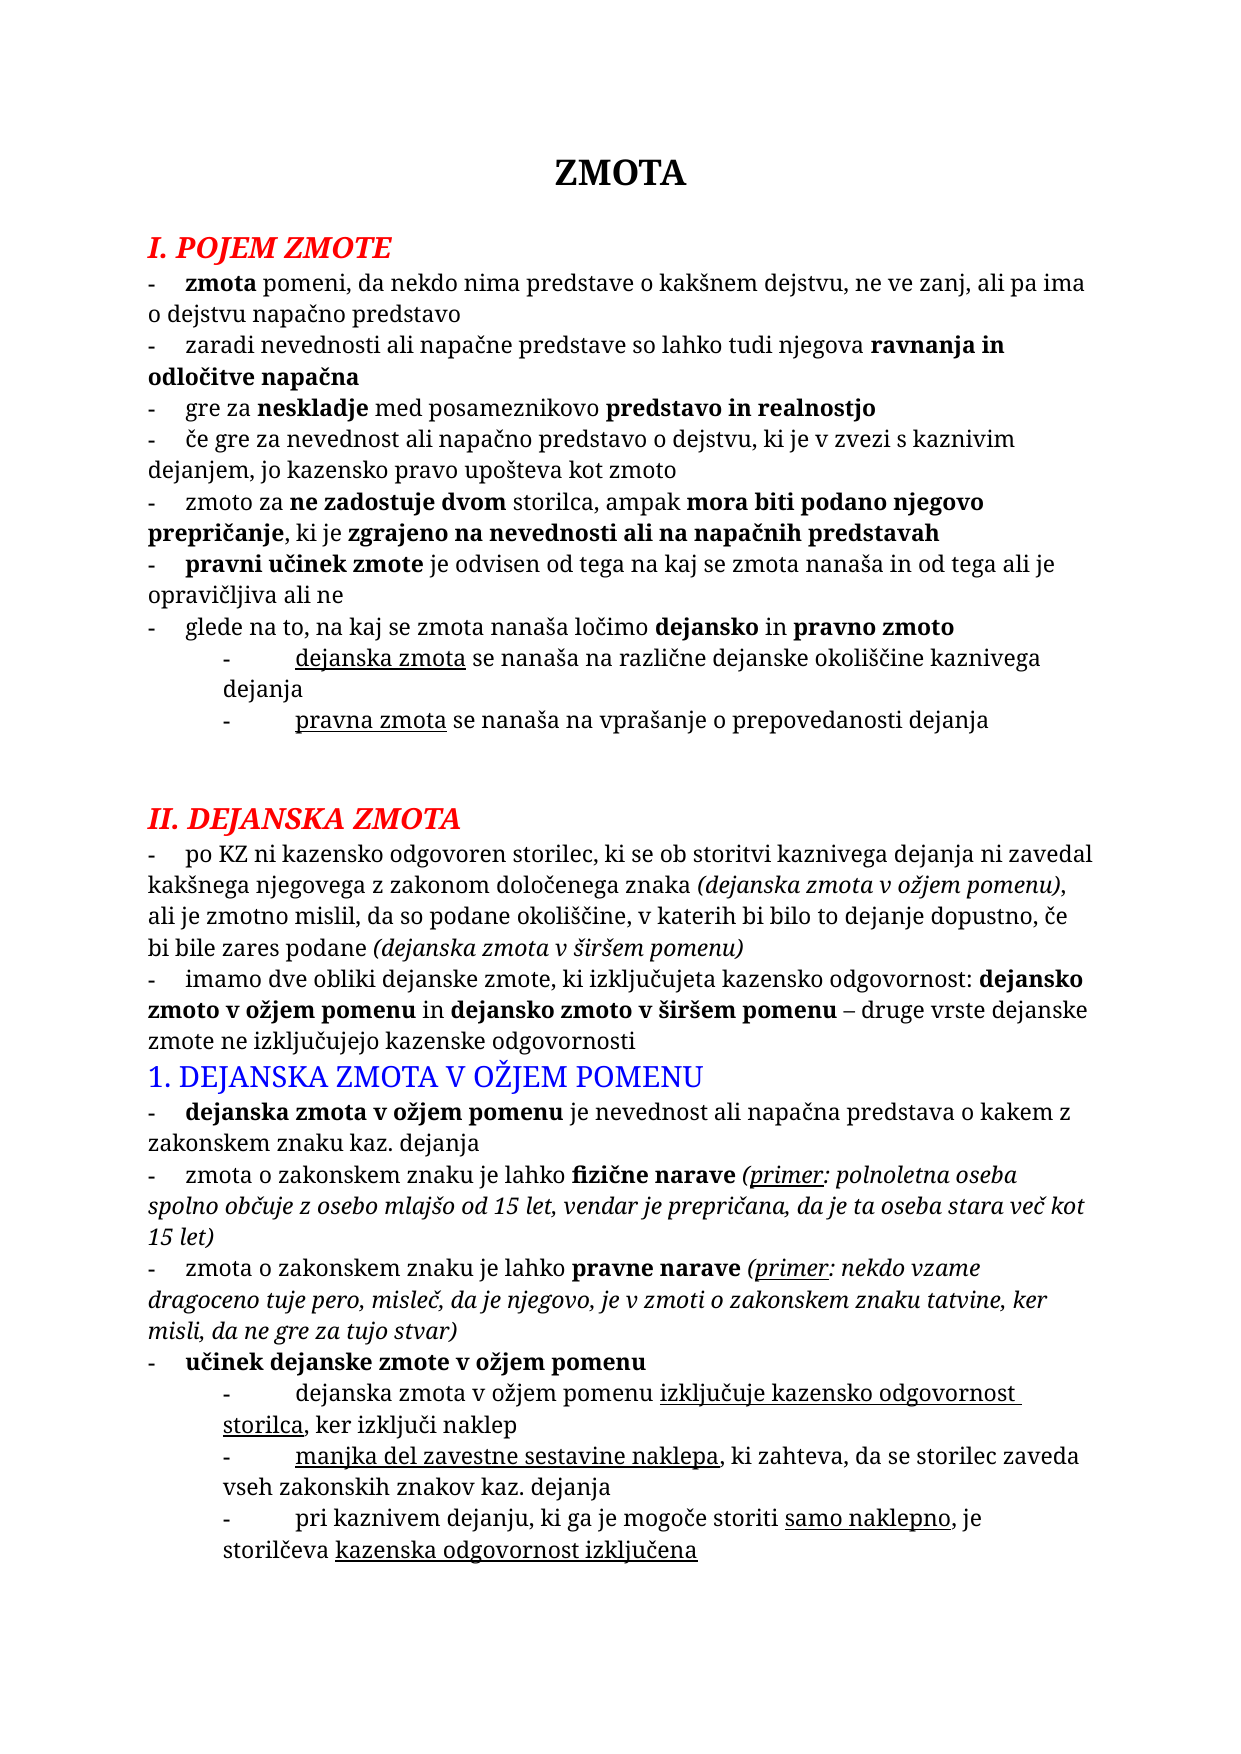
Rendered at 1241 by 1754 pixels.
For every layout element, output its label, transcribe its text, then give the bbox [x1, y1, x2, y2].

list dejanska zmota v ožjem pomenu izključuje kazensko odgovornost storilca, ker izključi naklep [223, 1377, 1093, 1440]
text ZMOTA [148, 148, 1093, 196]
list gre za neskladje med posameznikovo predstavo in realnostjo [148, 392, 1093, 423]
list zaradi nevednosti ali napačne predstave so lahko tudi njegova ravnanja in odločitve napačna [148, 329, 1093, 392]
list zmota pomeni, da nekdo nima predstave o kakšnem dejstvu, ne ve zanj, ali pa ima o dejstvu napačno predstavo [148, 267, 1093, 329]
list imamo dve obliki dejanske zmote, ki izključujeta kazensko odgovornost: dejansko zmoto v ožjem pomenu in dejansko zmoto v širšem pomenu – druge vrste dejanske zmote ne izključujejo kazenske odgovornosti [148, 963, 1093, 1056]
list pri kaznivem dejanju, ki ga je mogoče storiti samo naklepno, je storilčeva kazenska odgovornost izključena [223, 1502, 1093, 1565]
list zmota o zakonskem znaku je lahko pravne narave (primer: nekdo vzame dragoceno tuje pero, misleč, da je njegovo, je v zmoti o zakonskem znaku tatvine, ker misli, da ne gre za tujo stvar) [148, 1252, 1093, 1346]
list pravni učinek zmote je odvisen od tega na kaj se zmota nanaša in od tega ali je opravičljiva ali ne [148, 548, 1093, 611]
list po KZ ni kazensko odgovoren storilec, ki se ob storitvi kaznivega dejanja ni zavedal kakšnega njegovega z zakonom določenega znaka (dejanska zmota v ožjem pomenu), ali je zmotno mislil, da so podane okoliščine, v katerih bi bilo to dejanje dopustno, če bi bile zares podane (dejanska zmota v širšem pomenu) [148, 838, 1093, 963]
list manjka del zavestne sestavine naklepa, ki zahteva, da se storilec zaveda vseh zakonskih znakov kaz. dejanja [223, 1440, 1093, 1502]
list dejanska zmota se nanaša na različne dejanske okoliščine kaznivega dejanja [223, 642, 1093, 704]
subtitle II. DEJANSKA ZMOTA [148, 798, 1093, 838]
subtitle I. POJEM ZMOTE [148, 227, 1093, 267]
list učinek dejanske zmote v ožjem pomenu [148, 1346, 1093, 1377]
list glede na to, na kaj se zmota nanaša ločimo dejansko in pravno zmoto [148, 611, 1093, 642]
list pravna zmota se nanaša na vprašanje o prepovedanosti dejanja [223, 704, 1093, 736]
subtitle 1. DEJANSKA ZMOTA V OŽJEM POMENU [148, 1056, 1093, 1096]
list če gre za nevednost ali napačno predstavo o dejstvu, ki je v zvezi s kaznivim dejanjem, jo kazensko pravo upošteva kot zmoto [148, 423, 1093, 486]
list dejanska zmota v ožjem pomenu je nevednost ali napačna predstava o kakem z zakonskem znaku kaz. dejanja [148, 1096, 1093, 1159]
list zmoto za ne zadostuje dvom storilca, ampak mora biti podano njegovo prepričanje, ki je zgrajeno na nevednosti ali na napačnih predstavah [148, 486, 1093, 548]
list zmota o zakonskem znaku je lahko fizične narave (primer: polnoletna oseba spolno občuje z osebo mlajšo od 15 let, vendar je prepričana, da je ta oseba stara več kot 15 let) [148, 1159, 1093, 1252]
